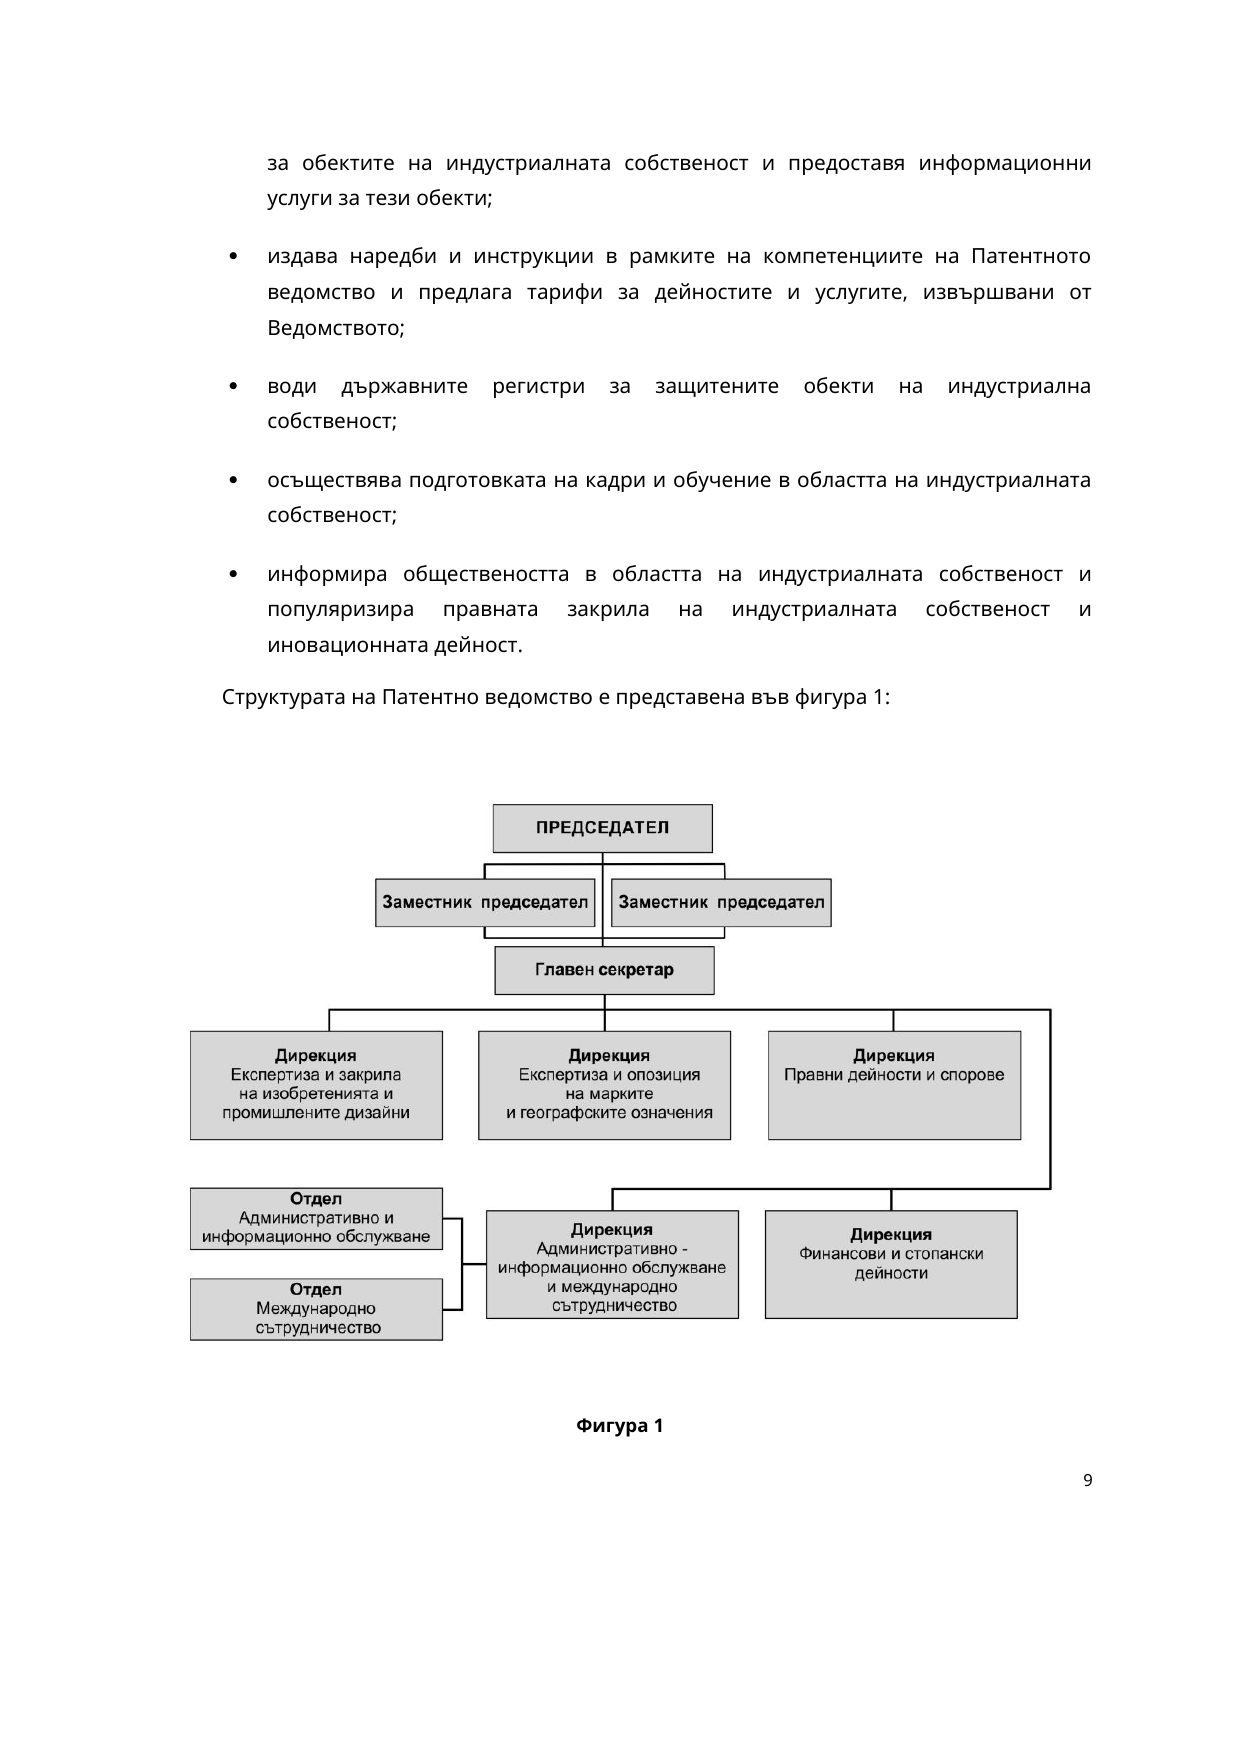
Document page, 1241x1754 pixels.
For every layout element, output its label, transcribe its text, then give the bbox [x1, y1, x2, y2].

list за обектите на индустриалната собственост и предоставя информационни услуги за тези обекти; [229, 148, 1092, 212]
list осъществява подготовката на кадри и обучение в областта на индустриалната собственост; [229, 465, 1092, 529]
list води държавните регистри за защитените обекти на индустриална собственост; [229, 371, 1092, 435]
text Структурата на Патентно ведомство е представена във фигура 1: [148, 682, 1092, 711]
list издава наредби и инструкции в рамките на компетенциите на Патентното ведомство и предлага тарифи за дейностите и услугите, извършвани от Ведомството; [229, 242, 1092, 341]
text Фигура 1 [148, 1413, 1092, 1438]
list информира обществеността в областта на индустриалната собственост и популяризира правната закрила на индустриалната собственост и иновационната дейност. [229, 559, 1092, 658]
